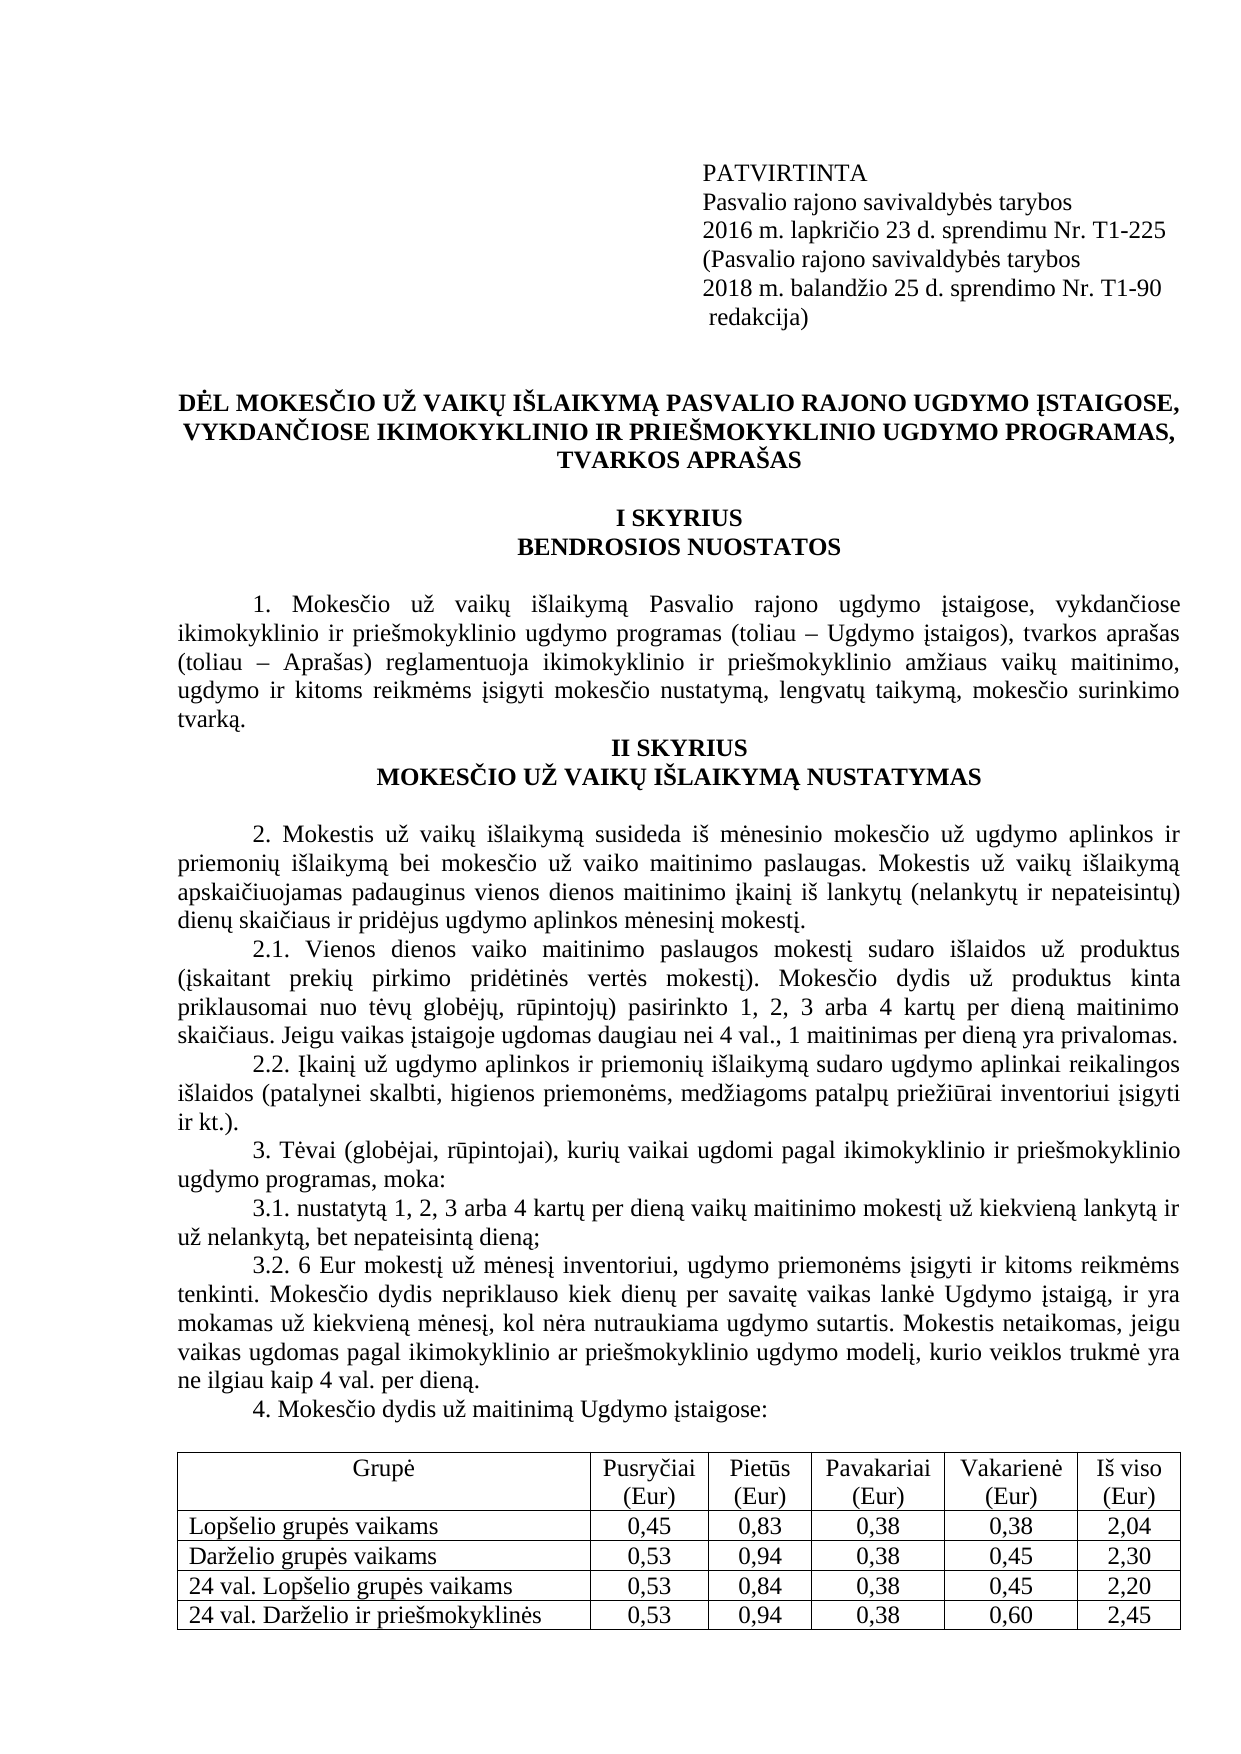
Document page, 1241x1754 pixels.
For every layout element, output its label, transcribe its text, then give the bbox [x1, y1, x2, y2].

table_cell 2,20 [1078, 1571, 1180, 1599]
text 3. Tėvai (globėjai, rūpintojai), kurių vaikai ugdomi pagal ikimokyklinio ir priešmokyklinio ugdymo programas, moka: [177, 1135, 1181, 1193]
text 3.1. nustatytą 1, 2, 3 arba 4 kartų per dieną vaikų maitinimo mokestį už kiekvieną lankytą ir už nelankytą, bet nepateisintą dieną; [177, 1193, 1181, 1250]
text 2016 m. lapkričio 23 d. sprendimu Nr. T1-225 [177, 215, 1181, 244]
text 2. Mokestis už vaikų išlaikymą susideda iš mėnesinio mokesčio už ugdymo aplinkos ir priemonių išlaikymą bei mokesčio už vaiko maitinimo paslaugas. Mokestis už vaikų išlaikymą apskaičiuojamas padauginus vienos dienos maitinimo įkainį iš lankytų (nelankytų ir nepateisintų) dienų skaičiaus ir pridėjus ugdymo aplinkos mėnesinį mokestį. [177, 819, 1181, 934]
table_cell 0,53 [591, 1601, 708, 1629]
text I SKYRIUS [177, 503, 1181, 532]
table_cell Lopšelio grupės vaikams [178, 1511, 590, 1540]
text 3.2. 6 Eur mokestį už mėnesį inventoriui, ugdymo priemonėms įsigyti ir kitoms reikmėms tenkinti. Mokesčio dydis nepriklauso kiek dienų per savaitę vaikas lankė Ugdymo įstaigą, ir yra mokamas už kiekvieną mėnesį, kol nėra nutraukiama ugdymo sutartis. Mokestis netaikomas, jeigu vaikas ugdomas pagal ikimokyklinio ar priešmokyklinio ugdymo modelį, kurio veiklos trukmė yra ne ilgiau kaip 4 val. per dieną. [177, 1250, 1181, 1394]
table_cell Darželio grupės vaikams [178, 1541, 590, 1570]
table_header Iš viso (Eur) [1078, 1453, 1180, 1510]
table_cell 2,30 [1078, 1541, 1180, 1570]
table_header Pavakariai (Eur) [812, 1453, 944, 1510]
table_cell 0,38 [812, 1601, 944, 1629]
table_cell 0,38 [812, 1541, 944, 1570]
text 2018 m. balandžio 25 d. sprendimo Nr. T1-90 redakcija) [702, 273, 1181, 330]
text (Pasvalio rajono savivaldybės tarybos [627, 244, 1181, 273]
table_cell 0,45 [591, 1511, 708, 1540]
table_cell 0,45 [945, 1571, 1077, 1599]
table_cell 0,53 [591, 1541, 708, 1570]
table_cell 0,83 [709, 1511, 811, 1540]
text BENDROSIOS NUOSTATOS [177, 532, 1181, 560]
table_header Pietūs (Eur) [709, 1453, 811, 1510]
table_cell 0,94 [709, 1541, 811, 1570]
table_cell 0,38 [812, 1511, 944, 1540]
text 2.1. Vienos dienos vaiko maitinimo paslaugos mokestį sudaro išlaidos už produktus (įskaitant prekių pirkimo pridėtinės vertės mokestį). Mokesčio dydis už produktus kinta priklausomai nuo tėvų globėjų, rūpintojų) pasirinkto 1, 2, 3 arba 4 kartų per dieną maitinimo skaičiaus. Jeigu vaikas įstaigoje ugdomas daugiau nei 4 val., 1 maitinimas per dieną yra privalomas. [177, 934, 1181, 1049]
text Pasvalio rajono savivaldybės tarybos [177, 187, 1181, 215]
table_cell 0,38 [812, 1571, 944, 1599]
table_cell 24 val. Darželio ir priešmokyklinės [178, 1601, 590, 1629]
table_header Vakarienė (Eur) [945, 1453, 1077, 1510]
text 1. Mokesčio už vaikų išlaikymą Pasvalio rajono ugdymo įstaigose, vykdančiose ikimokyklinio ir priešmokyklinio ugdymo programas (toliau – Ugdymo įstaigos), tvarkos aprašas (toliau – Aprašas) reglamentuoja ikimokyklinio ir priešmokyklinio amžiaus vaikų maitinimo, ugdymo ir kitoms reikmėms įsigyti mokesčio nustatymą, lengvatų taikymą, mokesčio surinkimo tvarką. [177, 589, 1181, 733]
text DĖL MOKESČIO UŽ VAIKŲ IŠLAIKYMĄ PASVALIO RAJONO UGDYMO ĮSTAIGOSE, VYKDANČIOSE IKIMOKYKLINIO IR PRIEŠMOKYKLINIO UGDYMO PROGRAMAS, TVARKOS APRAŠAS [177, 388, 1181, 474]
text PATVIRTINTA [627, 158, 1181, 187]
table_cell 2,04 [1078, 1511, 1180, 1540]
table_header Grupė [178, 1453, 590, 1510]
table_cell 0,53 [591, 1571, 708, 1599]
table_header Pusryčiai (Eur) [591, 1453, 708, 1510]
table_cell 24 val. Lopšelio grupės vaikams [178, 1571, 590, 1599]
table_cell 0,94 [709, 1601, 811, 1629]
table_cell 0,38 [945, 1511, 1077, 1540]
table_cell 0,84 [709, 1571, 811, 1599]
text 4. Mokesčio dydis už maitinimą Ugdymo įstaigose: [177, 1394, 1181, 1423]
text MOKESČIO UŽ VAIKŲ IŠLAIKYMĄ NUSTATYMAS [177, 762, 1181, 790]
table_cell 0,60 [945, 1601, 1077, 1629]
table_cell 2,45 [1078, 1601, 1180, 1629]
text II SKYRIUS [177, 733, 1181, 762]
table_cell 0,45 [945, 1541, 1077, 1570]
text 2.2. Įkainį už ugdymo aplinkos ir priemonių išlaikymą sudaro ugdymo aplinkai reikalingos išlaidos (patalynei skalbti, higienos priemonėms, medžiagoms patalpų priežiūrai inventoriui įsigyti ir kt.). [177, 1049, 1181, 1135]
